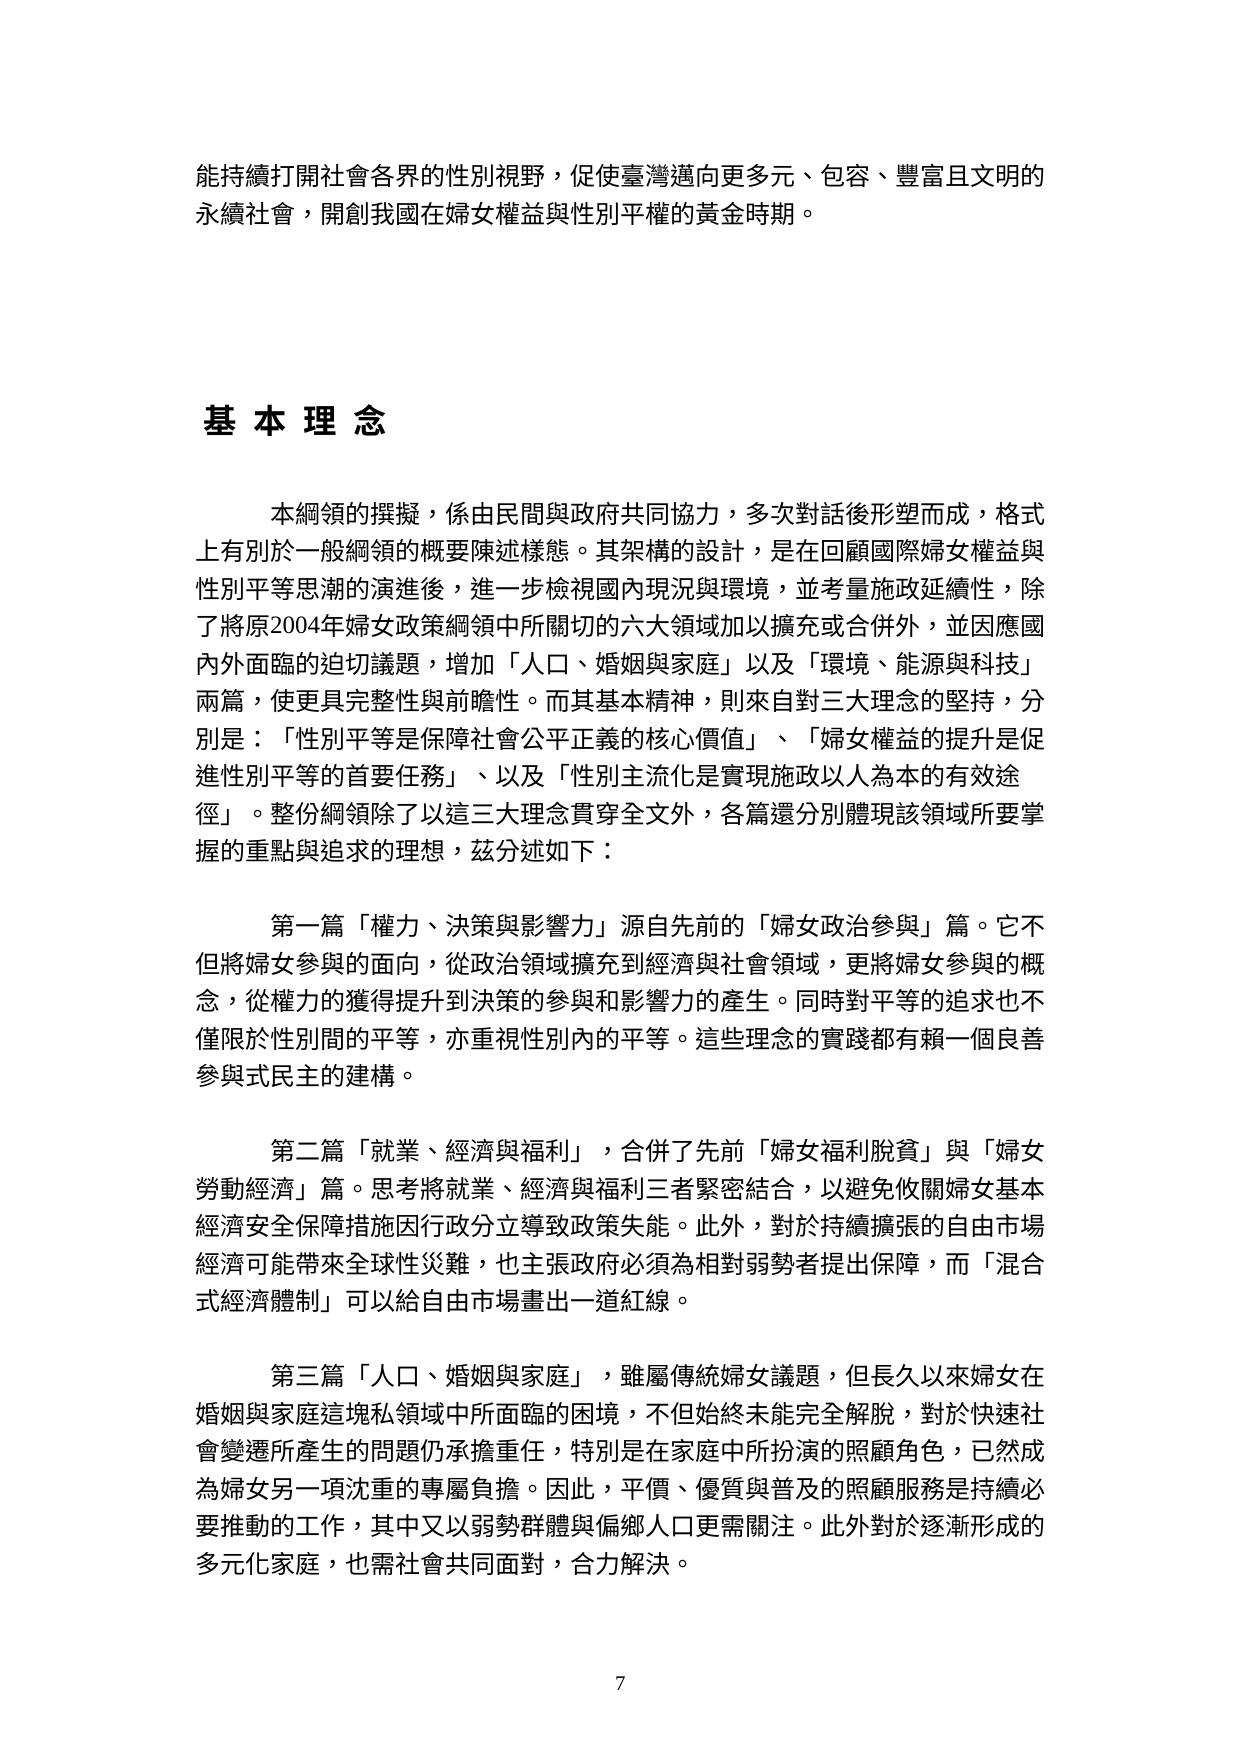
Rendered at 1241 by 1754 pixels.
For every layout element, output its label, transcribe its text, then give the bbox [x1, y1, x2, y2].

text 第三篇「人口、婚姻與家庭」，雖屬傳統婦女議題，但長久以來婦女在婚姻與家庭這塊私領域中所面臨的困境，不但始終未能完全解脫，對於快速社會變遷所產生的問題仍承擔重任，特別是在家庭中所扮演的照顧角色，已然成為婦女另一項沈重的專屬負擔。因此，平價、優質與普及的照顧服務是持續必要推動的工作，其中又以弱勢群體與偏鄉人口更需關注。此外對於逐漸形成的多元化家庭，也需社會共同面對，合力解決。 [195, 1350, 1045, 1575]
text 本綱領的撰擬，係由民間與政府共同協力，多次對話後形塑而成，格式上有別於一般綱領的概要陳述樣態。其架構的設計，是在回顧國際婦女權益與性別平等思潮的演進後，進一步檢視國內現況與環境，並考量施政延續性，除了將原2004年婦女政策綱領中所關切的六大領域加以擴充或合併外，並因應國內外面臨的迫切議題，增加「人口、婚姻與家庭」以及「環境、能源與科技」兩篇，使更具完整性與前瞻性。而其基本精神，則來自對三大理念的堅持，分別是：「性別平等是保障社會公平正義的核心價值」、「婦女權益的提升是促進性別平等的首要任務」、以及「性別主流化是實現施政以人為本的有效途徑」。整份綱領除了以這三大理念貫穿全文外，各篇還分別體現該領域所要掌握的重點與追求的理想，茲分述如下： [195, 487, 1045, 862]
text 第一篇「權力、決策與影響力」源自先前的「婦女政治參與」篇。它不但將婦女參與的面向，從政治領域擴充到經濟與社會領域，更將婦女參與的概念，從權力的獲得提升到決策的參與和影響力的產生。同時對平等的追求也不僅限於性別間的平等，亦重視性別內的平等。這些理念的實踐都有賴一個良善參與式民主的建構。 [195, 900, 1045, 1087]
text 基本理念 [195, 375, 1045, 450]
text 第二篇「就業、經濟與福利」，合併了先前「婦女福利脫貧」與「婦女勞動經濟」篇。思考將就業、經濟與福利三者緊密結合，以避免攸關婦女基本經濟安全保障措施因行政分立導致政策失能。此外，對於持續擴張的自由市場經濟可能帶來全球性災難，也主張政府必須為相對弱勢者提出保障，而「混合式經濟體制」可以給自由市場畫出一道紅線。 [195, 1125, 1045, 1312]
text 我國如何配合國際潮流，在既有的基礎上繼續向前，調整中央與地方在性別平等推動上的步調，強化政府與民間在婦女權益及性別平權工作上的夥伴關係，促進國內外婦女組織的緊密聯繫，共同面對各項挑戰，克服各種困境，都需要更具前瞻的政策規劃。加上適逢政府組織改造之際，行政院將於院內設置「性別平等處」，處理婦女權益與性別平等事務，針對此專責機制的設立，也需要有一個明確的施政藍圖。因此，行政院婦權會在2010年後期邀集學者暨民間婦團，開始著手「性別平等政策綱領」的撰擬工作，並於2011年3 月首次由中央政府召開「全國婦女國是會議」討論此一綱領草案並凝聚共識。這項工程前後舉辦超過50場各類型會議，結合政府與民間、中央與地方超過2000位代表參與，可說是再度發揮了婦權會民主平臺的功能。期盼此一政策綱領的提出，能持續打開社會各界的性別視野，促使臺灣邁向更多元、包容、豐富且文明的永續社會，開創我國在婦女權益與性別平權的黃金時期。 [195, 150, 1045, 225]
